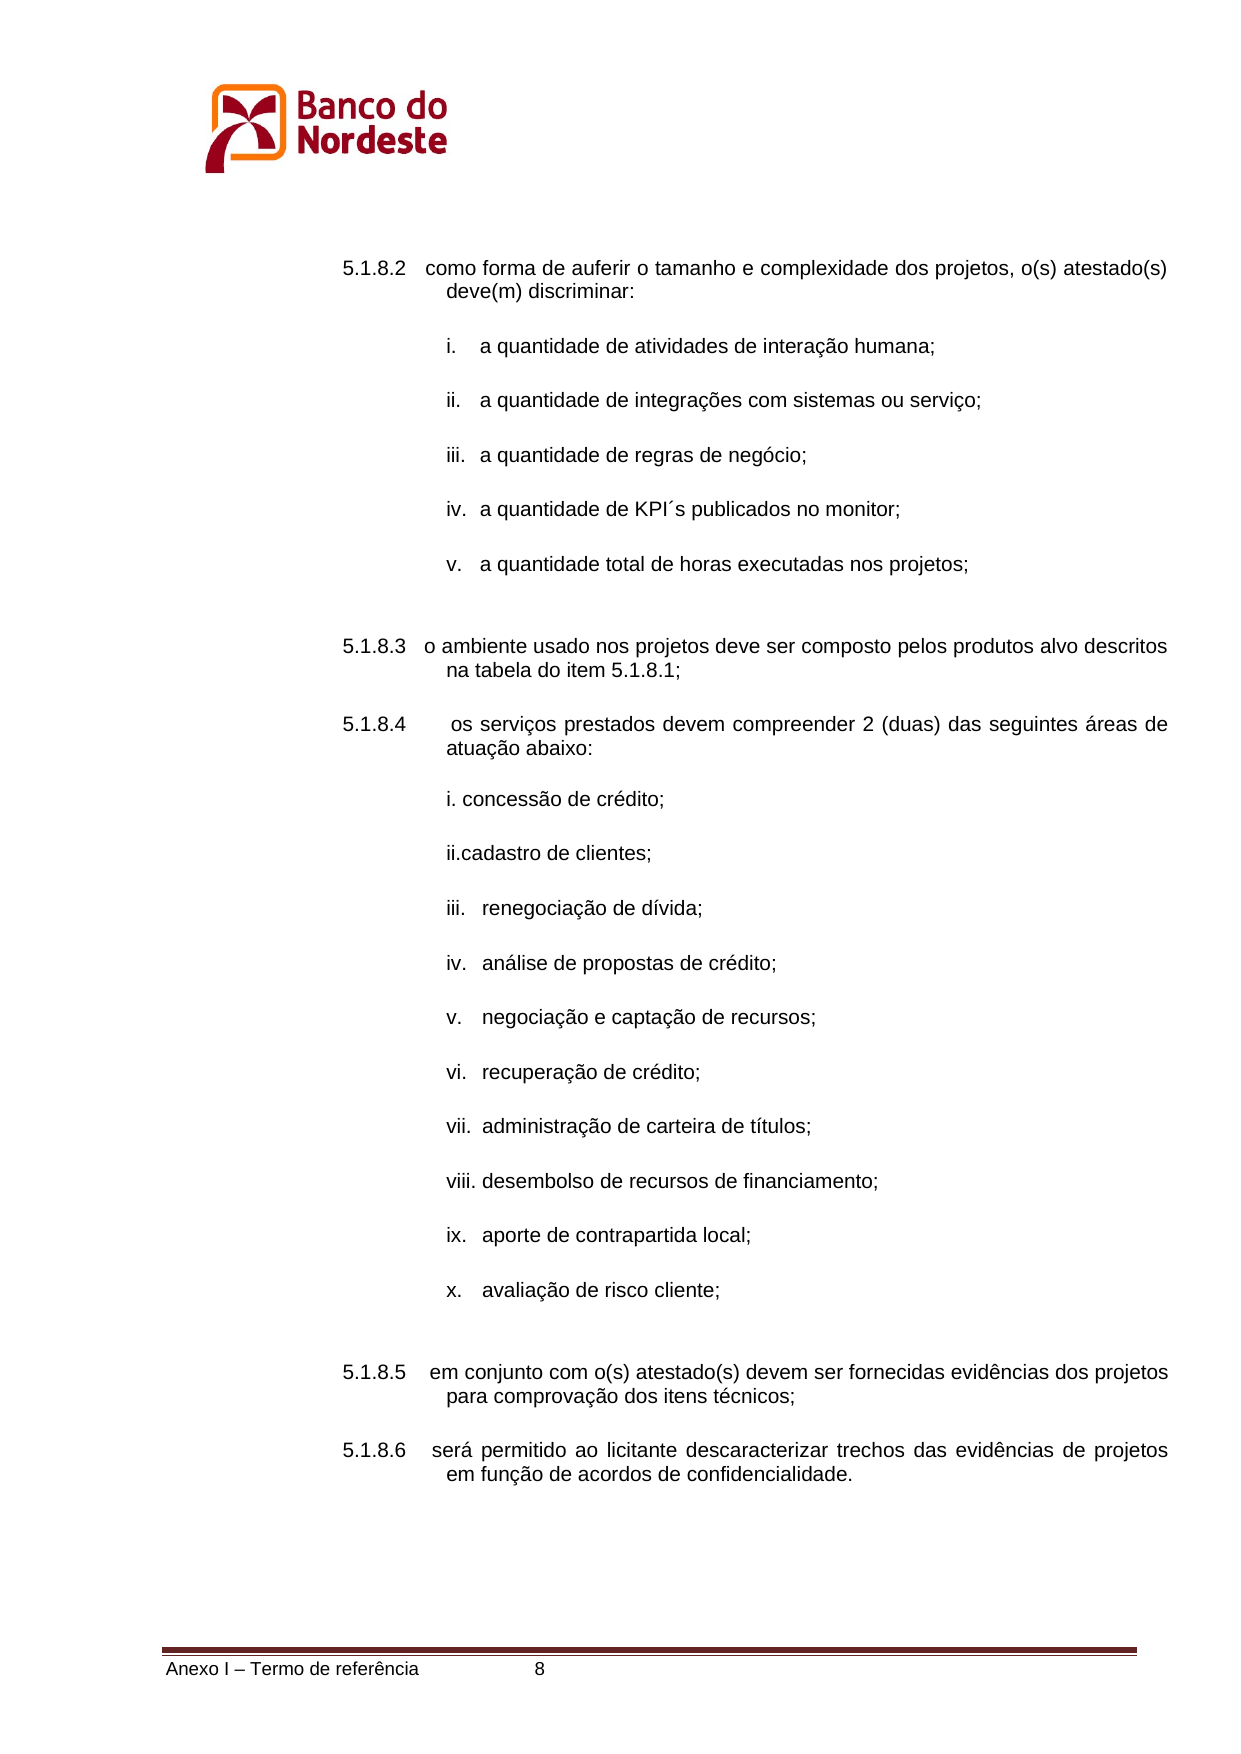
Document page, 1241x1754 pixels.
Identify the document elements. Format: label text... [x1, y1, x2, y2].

text 5.1.8.3 o ambiente usado nos projetos deve ser composto pelos produtos alvo descritos na tabela do item 5.1.8.1; [342, 635, 1169, 682]
list avaliação de risco cliente; [446, 1278, 1169, 1302]
list análise de propostas de crédito; [446, 951, 1169, 974]
list administração de carteira de títulos; [446, 1115, 1169, 1138]
text i. concessão de crédito; [446, 787, 1169, 811]
list aporte de contrapartida local; [446, 1224, 1169, 1247]
list a quantidade total de horas executadas nos projetos; [446, 553, 1169, 576]
text 5.1.8.2 como forma de auferir o tamanho e complexidade dos projetos, o(s) atestado(s) deve(m) discriminar: [342, 256, 1169, 303]
text 5.1.8.5 em conjunto com o(s) atestado(s) devem ser fornecidas evidências dos projetos para comprovação dos itens técnicos; [342, 1360, 1169, 1407]
list a quantidade de atividades de interação humana; [446, 334, 1169, 358]
picture [195, 73, 454, 181]
list recuperação de crédito; [446, 1060, 1169, 1084]
list a quantidade de regras de negócio; [446, 443, 1169, 467]
text 5.1.8.6 será permitido ao licitante descaracterizar trechos das evidências de projetos em função de acordos de confidencialidade. [342, 1438, 1169, 1486]
text 5.1.8.4 os serviços prestados devem compreender 2 (duas) das seguintes áreas de atuação abaixo: [342, 713, 1169, 760]
list desembolso de recursos de financiamento; [446, 1169, 1169, 1193]
list negociação e captação de recursos; [446, 1006, 1169, 1029]
list a quantidade de KPI´s publicados no monitor; [446, 498, 1169, 521]
text ii.cadastro de clientes; [446, 842, 1169, 865]
list a quantidade de integrações com sistemas ou serviço; [446, 389, 1169, 412]
list renegociação de dívida; [446, 897, 1169, 920]
